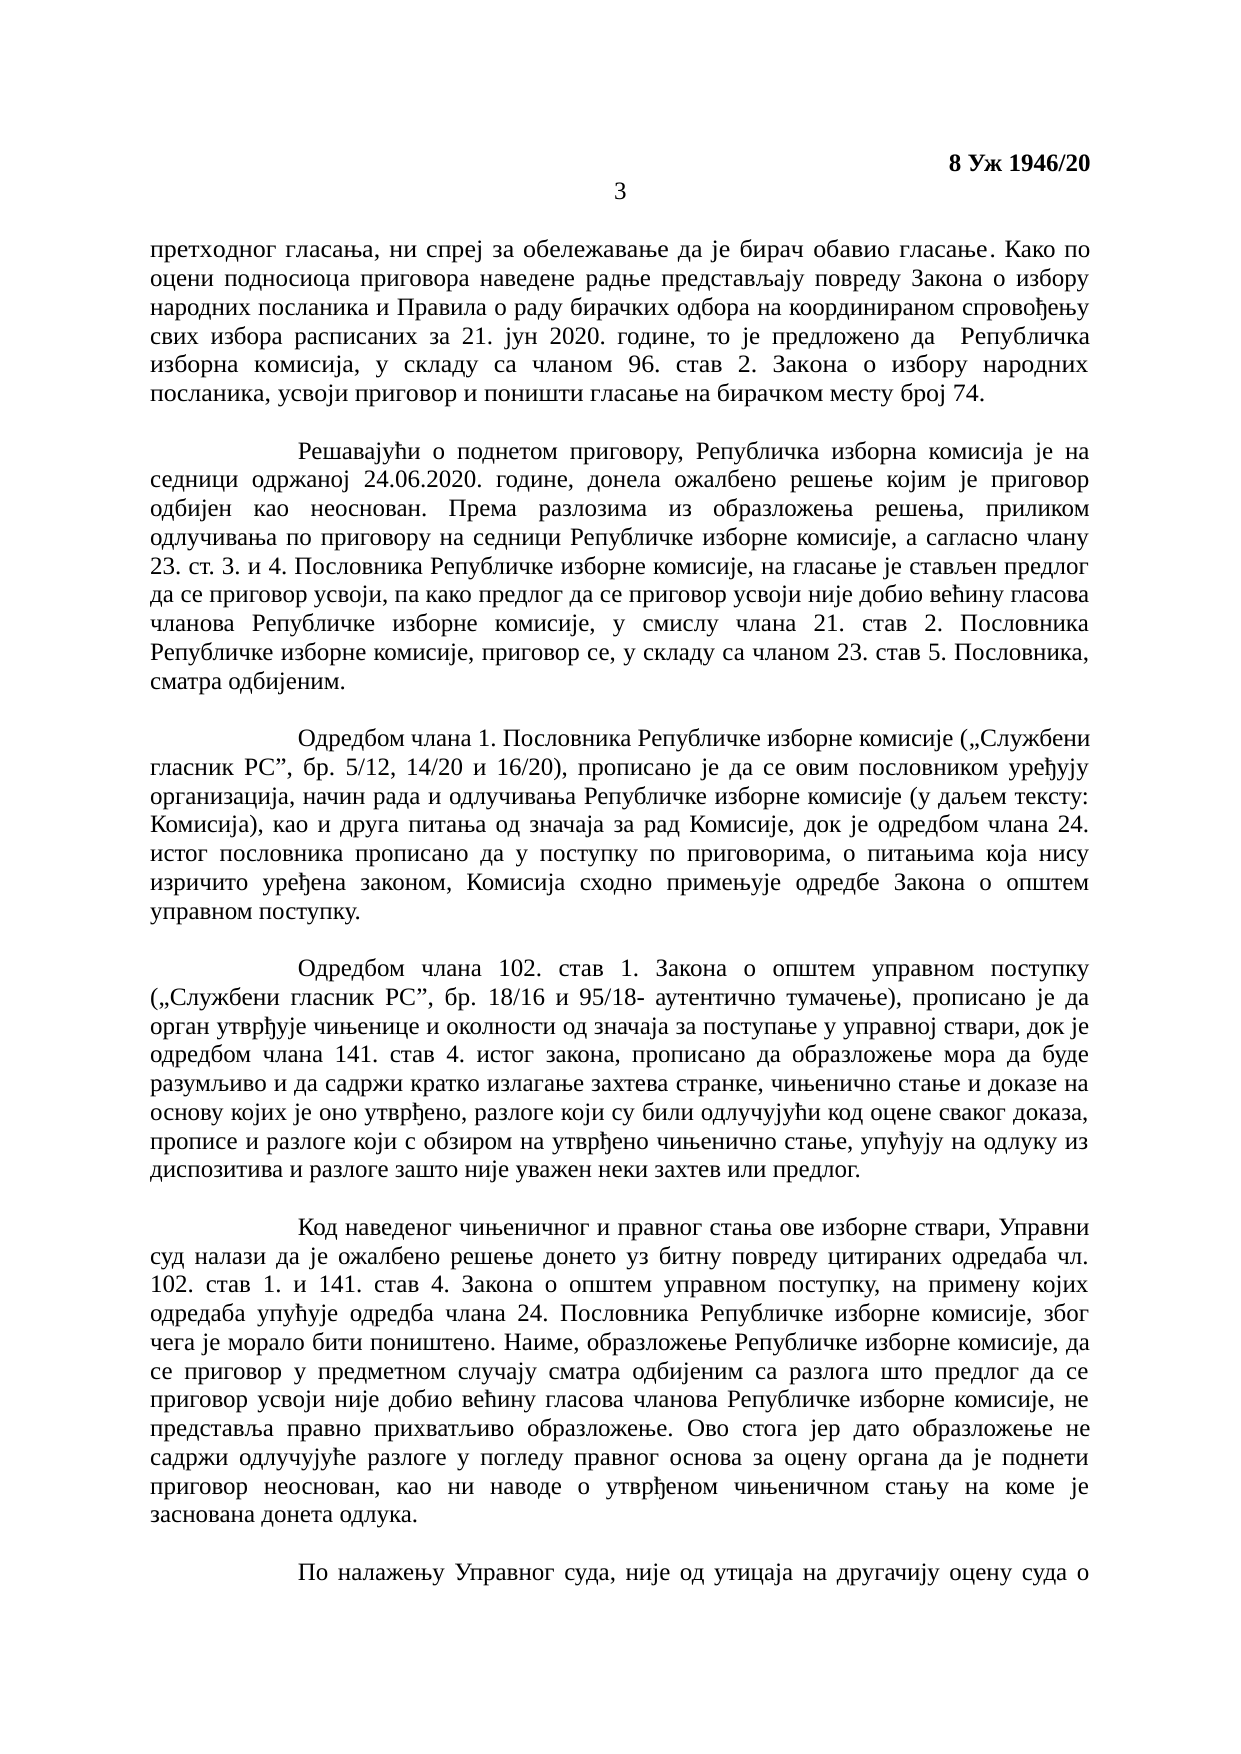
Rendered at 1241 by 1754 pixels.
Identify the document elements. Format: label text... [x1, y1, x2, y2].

text претходног гласања, ни спреј за обележавање да је бирач обавио гласање. Како по оцени подносиоца приговора наведене радње представљају повреду Закона о избору народних посланика и Правила о раду бирачких одбора на координираном спровођењу свих избора расписаних за 21. јун 2020. године, то је предложено да Републичка изборна комисија, у складу са чланом 96. став 2. Закона о избору народних посланика, усвоји приговор и поништи гласање на бирачком месту број 74. [150, 234, 1090, 407]
text По налажењу Управног суда, није од утицаја на другачију оцену суда о [150, 1557, 1090, 1586]
text Одредбом члана 1. Пословника Републичке изборне комисије („Службени гласник РС”, бр. 5/12, 14/20 и 16/20), прописано је да се овим пословником уређују организација, начин рада и одлучивања Републичке изборне комисије (у даљем тексту: Комисија), као и друга питања од значаја за рад Комисије, док је одредбом члана 24. истог пословника прописано да у поступку по приговорима, о питањима која нису изричито уређена законом, Комисија сходно примењује одредбе Закона о општем управном поступку. [150, 723, 1090, 924]
text Одредбом члана 102. став 1. Закона о општем управном поступку („Службени гласник РС”, бр. 18/16 и 95/18- аутентично тумачење), прописано је да орган утврђује чињенице и околности од значаја за поступање у управној ствари, док је одредбом члана 141. став 4. истог закона, прописано да образложење мора да буде разумљиво и да садржи кратко излагање захтева странке, чињенично стање и доказе на основу којих је оно утврђено, разлоге који су били одлучујући код оцене сваког доказа, прописе и разлоге који с обзиром на утврђено чињенично стање, упућују на одлуку из диспозитива и разлоге зашто није уважен неки захтев или предлог. [150, 953, 1090, 1183]
text Решавајући о поднетом приговору, Републичка изборна комисија је на седници одржаној 24.06.2020. године, донела ожалбено решење којим је приговор одбијен као неоснован. Према разлозима из образложења решења, приликом одлучивања по приговору на седници Републичке изборне комисије, а сагласно члану 23. ст. 3. и 4. Пословника Републичке изборне комисије, на гласање је стављен предлог да се приговор усвоји, па како предлог да се приговор усвоји није добио већину гласова чланова Републичке изборне комисије, у смислу члана 21. став 2. Пословника Републичке изборне комисије, приговор се, у складу са чланом 23. став 5. Пословника, сматра одбијеним. [150, 436, 1090, 694]
text Код наведеног чињеничног и правног стања ове изборне ствари, Управни суд налази да је ожалбено решење донето уз битну повреду цитираних одредаба чл. 102. став 1. и 141. став 4. Закона о општем управном поступку, на примену којих одредаба упућује одредба члана 24. Пословника Републичке изборне комисије, због чега је морало бити поништено. Наиме, образложење Републичке изборне комисије, да се приговор у предметном случају сматра одбијеним са разлога што предлог да се приговор усвоји није добио већину гласова чланова Републичке изборне комисије, не представља правно прихватљиво образложење. Ово стога јер дато образложење не садржи одлучујуће разлоге у погледу правног основа за оцену органа да је поднети приговор неоснован, као ни наводе о утврђеном чињеничном стању на коме је заснована донета одлука. [150, 1212, 1090, 1528]
